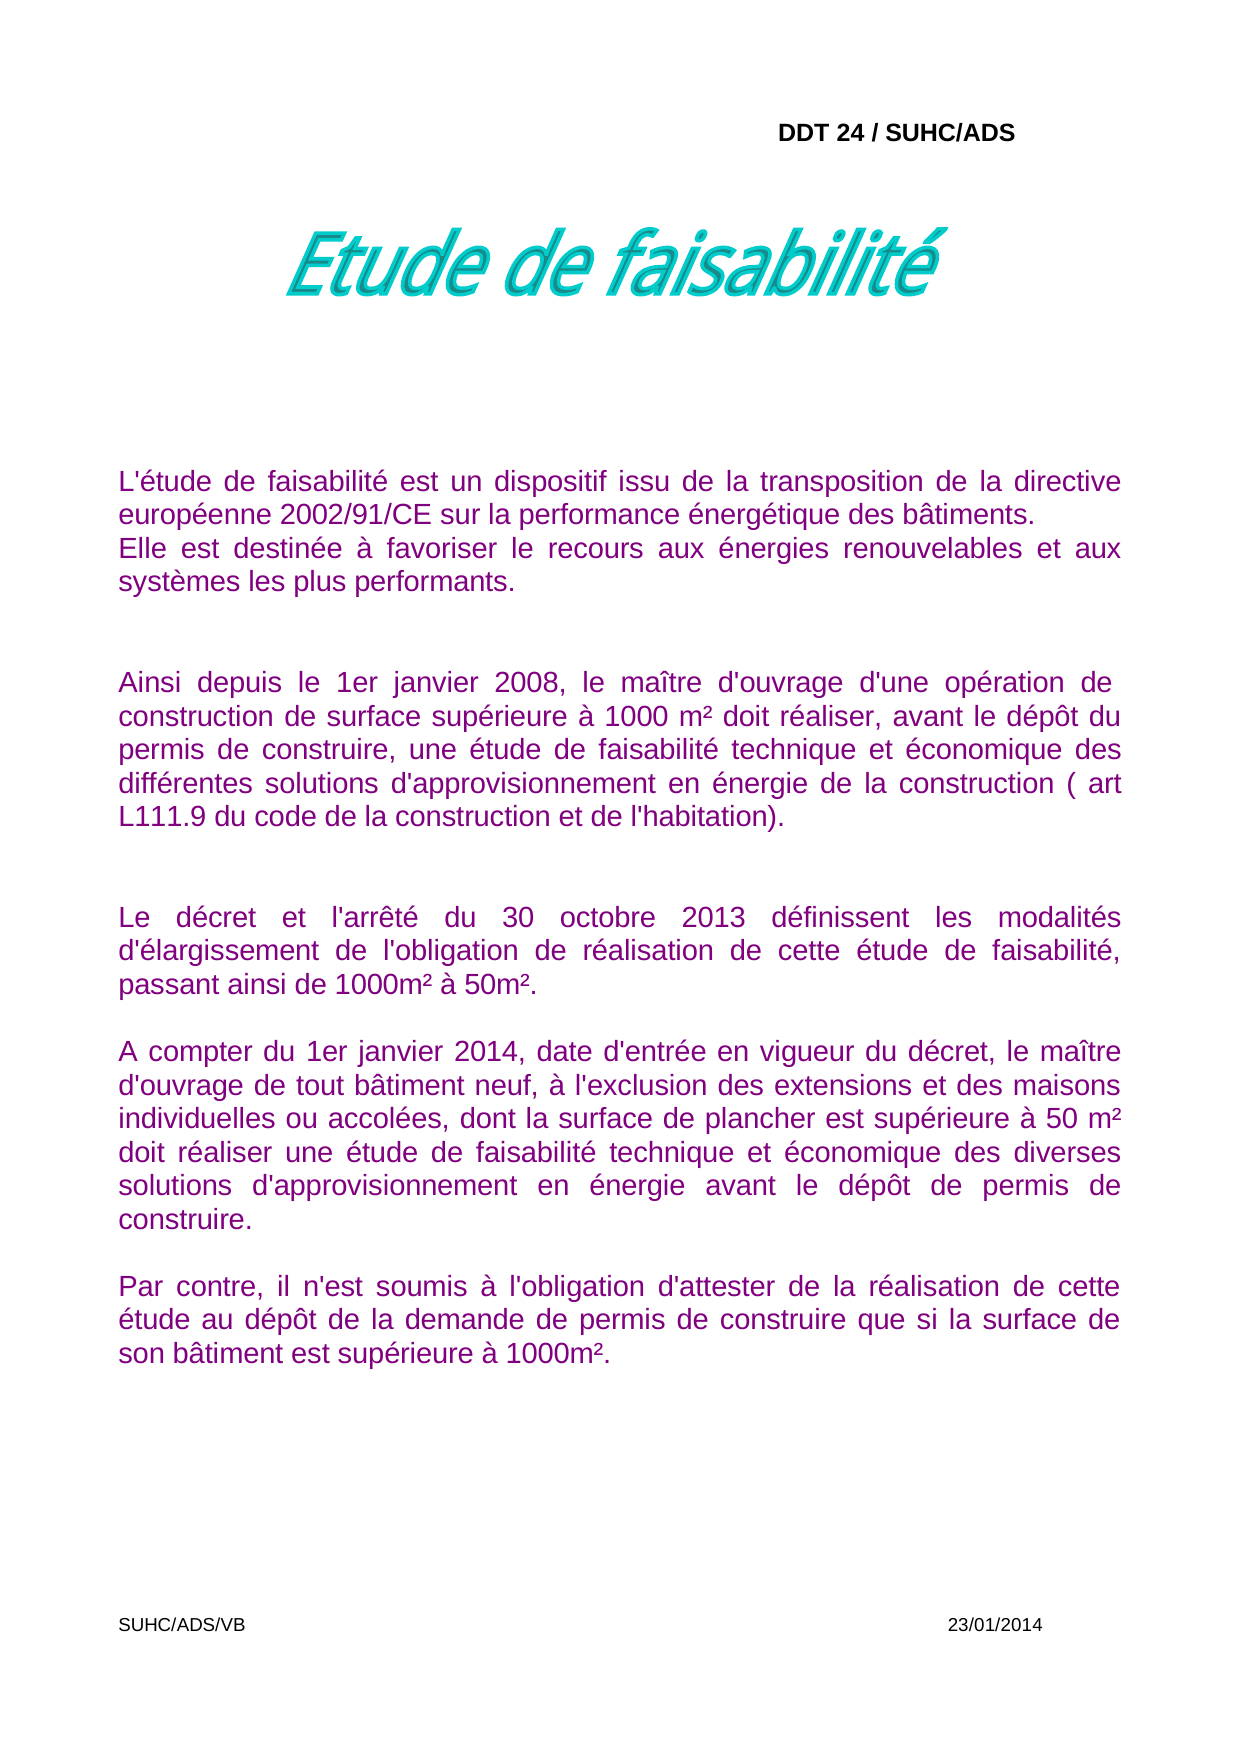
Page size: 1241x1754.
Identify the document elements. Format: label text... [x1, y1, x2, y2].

text DDT 24 / SUHC/ADS [561, 118, 1122, 147]
text Le décret et l'arrêté du 30 octobre 2013 définissent les modalités d'élargissement de l'obligation de réalisation de cette étude de faisabilité, passant ainsi de 1000m² à 50m². [118, 833, 1122, 1000]
text Elle est destinée à favoriser le recours aux énergies renouvelables et aux systèmes les plus performants. [118, 531, 1122, 598]
text Ainsi depuis le 1er janvier 2008, le maître d'ouvrage d'une opération de construction de surface supérieure à 1000 m² doit réaliser, avant le dépôt du permis de construire, une étude de faisabilité technique et économique des différentes solutions d'approvisionnement en énergie de la construction ( art L111.9 du code de la construction et de l'habitation). [118, 598, 1122, 833]
text L'étude de faisabilité est un dispositif issu de la transposition de la directive européenne 2002/91/CE sur la performance énergétique des bâtiments. [118, 464, 1122, 531]
text A compter du 1er janvier 2014, date d'entrée en vigueur du décret, le maître d'ouvrage de tout bâtiment neuf, à l'exclusion des extensions et des maisons individuelles ou accolées, dont la surface de plancher est supérieure à 50 m² doit réaliser une étude de faisabilité technique et économique des diverses solutions d'approvisionnement en énergie avant le dépôt de permis de construire. [118, 1000, 1122, 1235]
text Par contre, il n'est soumis à l'obligation d'attester de la réalisation de cette étude au dépôt de la demande de permis de construire que si la surface de son bâtiment est supérieure à 1000m². [118, 1235, 1122, 1369]
